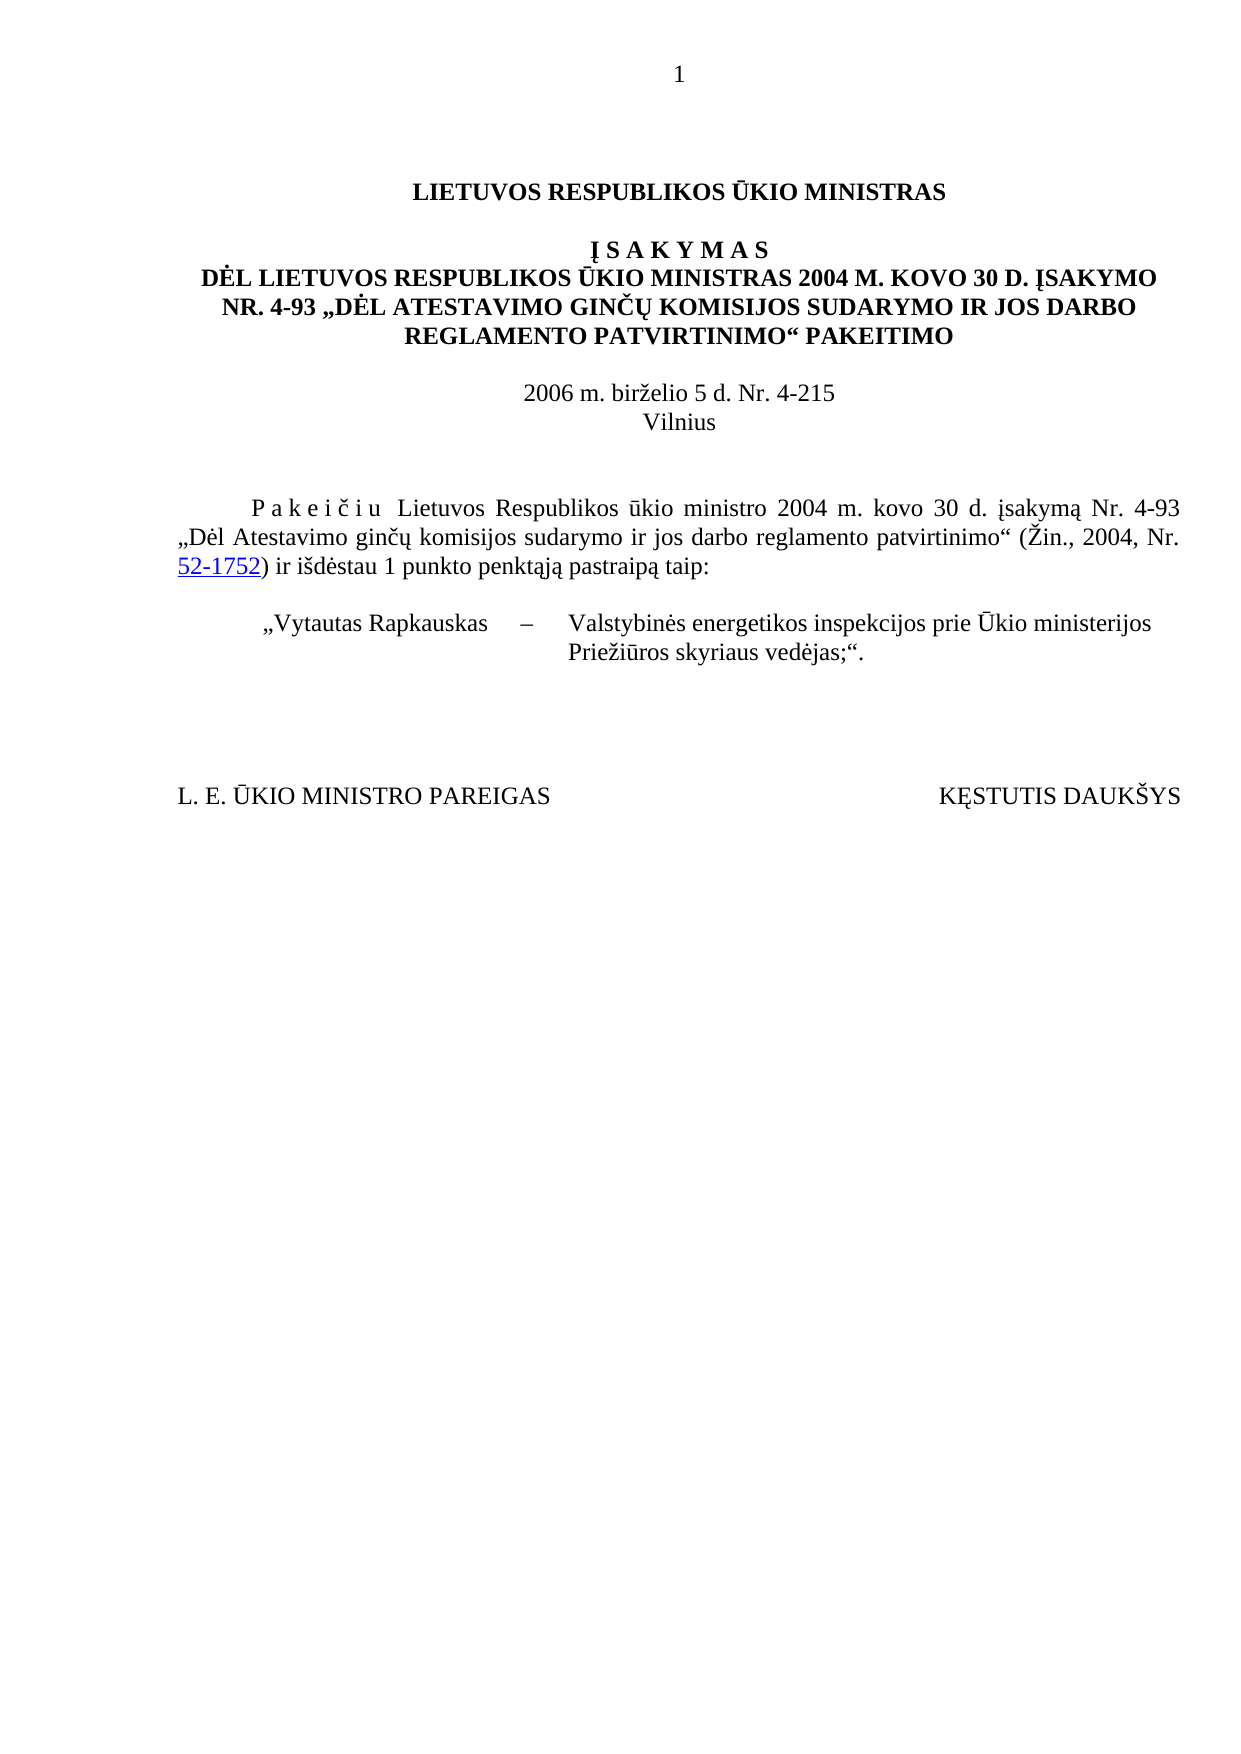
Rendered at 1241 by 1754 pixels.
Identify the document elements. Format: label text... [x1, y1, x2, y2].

text 2006 m. birželio 5 d. Nr. 4-215 [177, 378, 1181, 407]
text Į S A K Y M A S [177, 235, 1181, 263]
table_header – [509, 609, 557, 666]
table_header Valstybinės energetikos inspekcijos prie Ūkio ministerijos Priežiūros skyriaus vedėjas;“. [557, 609, 1181, 666]
text DĖL LIETUVOS RESPUBLIKOS ŪKIO MINISTRAS 2004 M. KOVO 30 D. ĮSAKYMO NR. 4-93 „DĖL ATESTAVIMO GINČŲ KOMISIJOS SUDARYMO IR JOS DARBO REGLAMENTO PATVIRTINIMO“ PAKEITIMO [177, 263, 1181, 350]
text L. E. ŪKIO MINISTRO PAREIGAS KĘSTUTIS DAUKŠYS [177, 781, 1181, 810]
text Pakeičiu Lietuvos Respublikos ūkio ministro 2004 m. kovo 30 d. įsakymą Nr. 4-93 „Dėl Atestavimo ginčų komisijos sudarymo ir jos darbo reglamento patvirtinimo“ (Žin., 2004, Nr. 52-1752) ir išdėstau 1 punkto penktąją pastraipą taip: [177, 493, 1181, 580]
text LIETUVOS RESPUBLIKOS ŪKIO MINISTRAS [177, 177, 1181, 206]
text Vilnius [177, 407, 1181, 436]
table_header „Vytautas Rapkauskas [177, 609, 509, 666]
